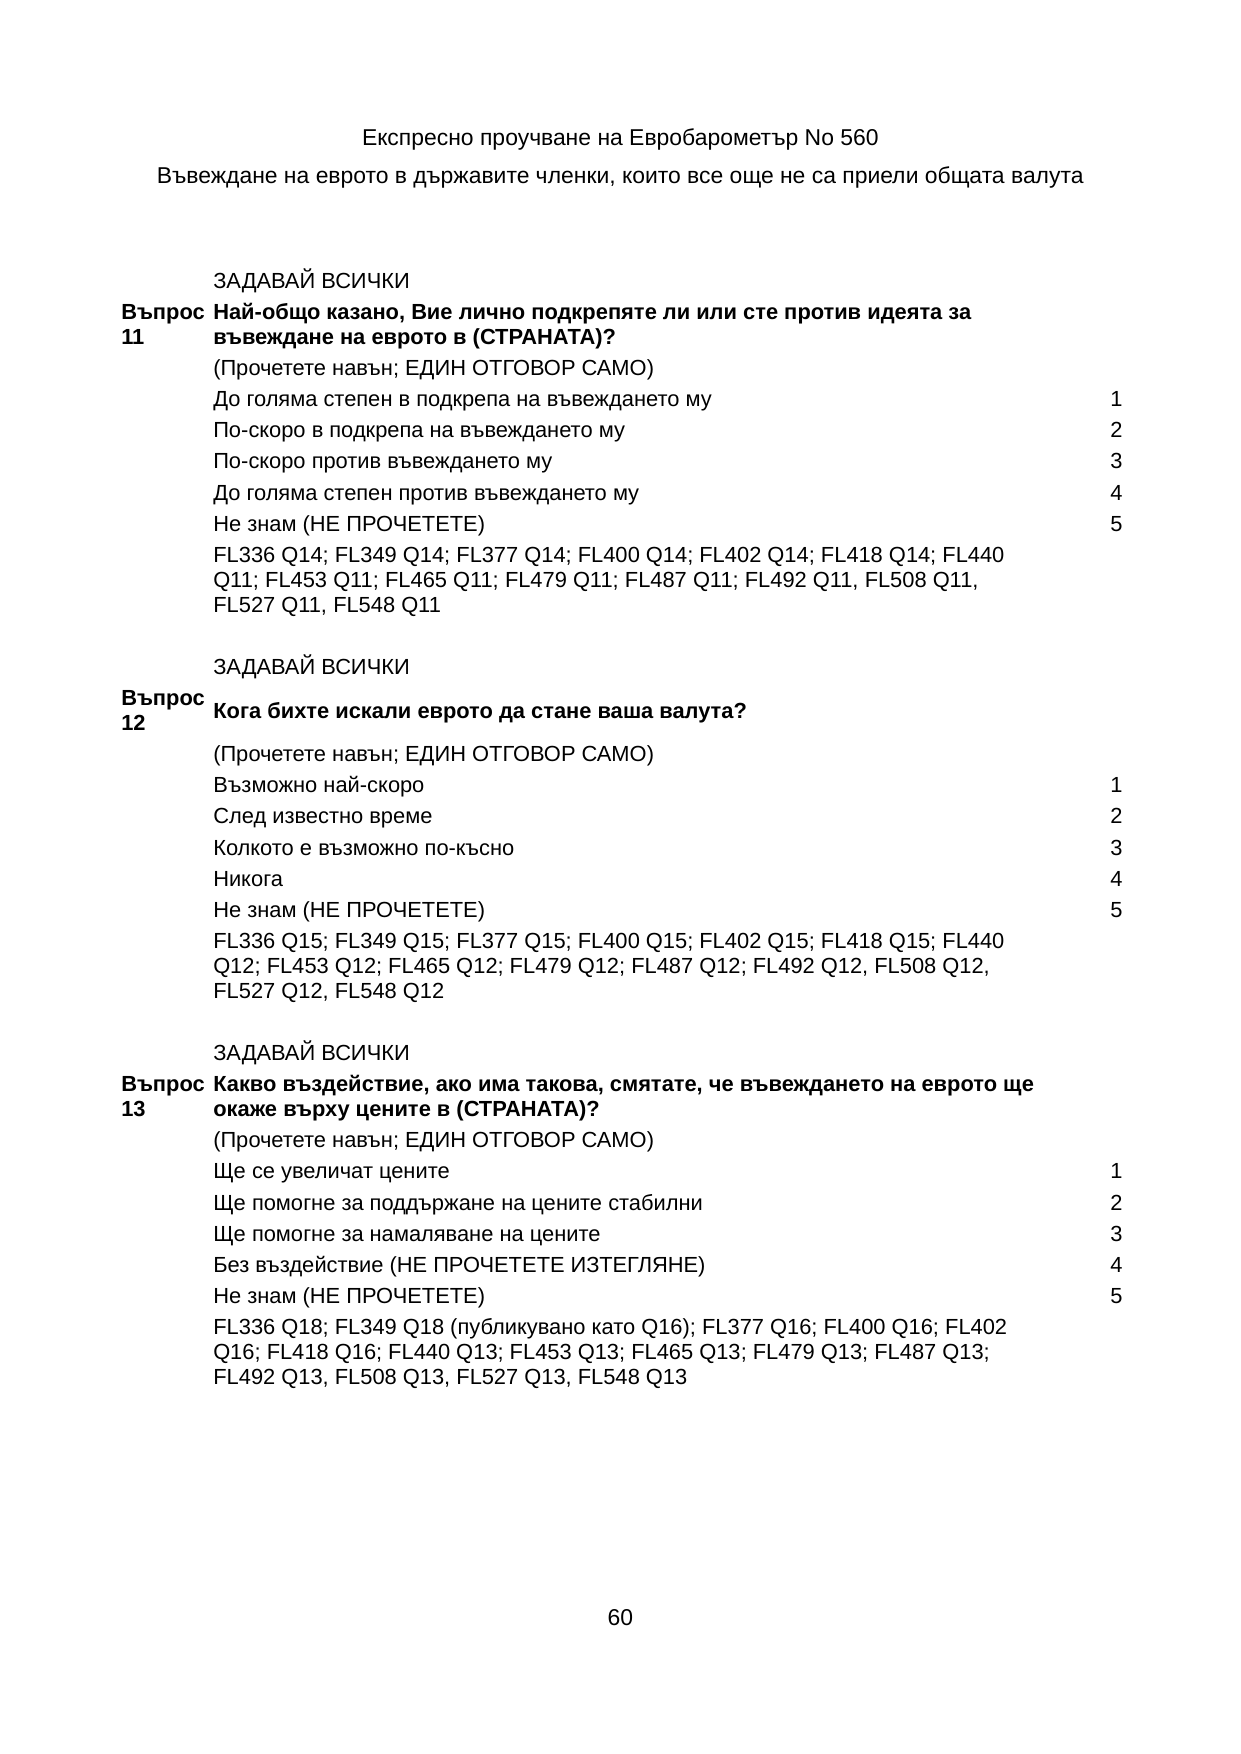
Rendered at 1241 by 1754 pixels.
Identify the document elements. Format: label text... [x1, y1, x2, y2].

table_cell [210, 620, 1049, 651]
table_cell [118, 1037, 210, 1068]
table_cell 5 [1049, 1280, 1125, 1311]
table_cell 4 [1049, 476, 1125, 507]
table_cell [118, 738, 210, 769]
table_cell (Прочетете навън; ЕДИН ОТГОВОР САМО) [210, 352, 1049, 383]
table_cell [118, 925, 210, 1006]
table_cell [118, 1186, 210, 1217]
table_cell [118, 1006, 210, 1037]
table_cell FL336 Q18; FL349 Q18 (публикувано като Q16); FL377 Q16; FL400 Q16; FL402 Q16; FL418 Q16; FL440 Q13; FL453 Q13; FL465 Q13; FL479 Q13; FL487 Q13; FL492 Q13, FL508 Q13, FL527 Q13, FL548 Q13 [210, 1311, 1049, 1392]
table_cell (Прочетете навън; ЕДИН ОТГОВОР САМО) [210, 738, 1049, 769]
table_cell [118, 414, 210, 445]
table_cell 3 [1049, 831, 1125, 862]
table_cell [1049, 620, 1125, 651]
table_cell [118, 769, 210, 800]
table_cell [118, 1311, 210, 1392]
table_cell FL336 Q15; FL349 Q15; FL377 Q15; FL400 Q15; FL402 Q15; FL418 Q15; FL440 Q12; FL453 Q12; FL465 Q12; FL479 Q12; FL487 Q12; FL492 Q12, FL508 Q12, FL527 Q12, FL548 Q12 [210, 925, 1049, 1006]
table_cell 1 [1049, 769, 1125, 800]
table_cell 2 [1049, 800, 1125, 831]
table_cell 5 [1049, 508, 1125, 538]
table_cell ЗАДАВАЙ ВСИЧКИ [210, 651, 1049, 682]
table_cell 3 [1049, 1218, 1125, 1248]
table_cell 2 [1049, 1186, 1125, 1217]
table_cell [1049, 1124, 1125, 1155]
table_cell [1049, 925, 1125, 1006]
table_cell (Прочетете навън; ЕДИН ОТГОВОР САМО) [210, 1124, 1049, 1155]
table_cell [118, 800, 210, 831]
table_cell Не знам (НЕ ПРОЧЕТЕТЕ) [210, 508, 1049, 538]
table_cell [1049, 1006, 1125, 1037]
table_cell [118, 1218, 210, 1248]
table_cell Въпрос 12 [118, 682, 210, 738]
table_cell По-скоро в подкрепа на въвеждането му [210, 414, 1049, 445]
table_cell [118, 894, 210, 924]
table_cell По-скоро против въвеждането му [210, 445, 1049, 476]
table_cell [118, 651, 210, 682]
table_cell [118, 352, 210, 383]
table_cell [118, 620, 210, 651]
table_header [118, 265, 210, 296]
table_cell [118, 1124, 210, 1155]
table_cell Ще помогне за намаляване на цените [210, 1218, 1049, 1248]
table_cell [1049, 651, 1125, 682]
table_cell Въпрос 11 [118, 296, 210, 352]
table_cell [1049, 1037, 1125, 1068]
table_cell Колкото е възможно по-късно [210, 831, 1049, 862]
table_cell [118, 445, 210, 476]
table_cell [118, 508, 210, 538]
table_cell [210, 1006, 1049, 1037]
table_cell Какво въздействие, ако има такова, смятате, че въвеждането на еврото ще окаже върху цените в (СТРАНАТА)? [210, 1068, 1049, 1124]
table_cell [1049, 682, 1125, 738]
table_cell [1049, 352, 1125, 383]
table_cell [118, 539, 210, 620]
table_cell ЗАДАВАЙ ВСИЧКИ [210, 1037, 1049, 1068]
table_cell До голяма степен в подкрепа на въвеждането му [210, 383, 1049, 414]
table_cell [1049, 1311, 1125, 1392]
table_cell [118, 383, 210, 414]
table_cell [118, 831, 210, 862]
table_cell Без въздействие (НЕ ПРОЧЕТЕТЕ ИЗТЕГЛЯНЕ) [210, 1249, 1049, 1279]
table_cell [1049, 539, 1125, 620]
table_cell Ще се увеличат цените [210, 1155, 1049, 1186]
table_cell 1 [1049, 1155, 1125, 1186]
table_cell 5 [1049, 894, 1125, 924]
table_cell Никога [210, 863, 1049, 893]
table_cell [118, 476, 210, 507]
table_cell [118, 1249, 210, 1279]
table_cell До голяма степен против въвеждането му [210, 476, 1049, 507]
table_cell [1049, 296, 1125, 352]
table_cell [118, 1280, 210, 1311]
table_cell [118, 1155, 210, 1186]
table_cell [1049, 1068, 1125, 1124]
table_cell 2 [1049, 414, 1125, 445]
table_cell 3 [1049, 445, 1125, 476]
table_cell 4 [1049, 1249, 1125, 1279]
table_cell Не знам (НЕ ПРОЧЕТЕТЕ) [210, 1280, 1049, 1311]
table_cell Не знам (НЕ ПРОЧЕТЕТЕ) [210, 894, 1049, 924]
table_cell Ще помогне за поддържане на цените стабилни [210, 1186, 1049, 1217]
table_cell Най-общо казано, Вие лично подкрепяте ли или сте против идеята за въвеждане на еврото в (СТРАНАТА)? [210, 296, 1049, 352]
table_header [1049, 265, 1125, 296]
table_cell След известно време [210, 800, 1049, 831]
table_cell 1 [1049, 383, 1125, 414]
table_header ЗАДАВАЙ ВСИЧКИ [210, 265, 1049, 296]
table_cell [1049, 738, 1125, 769]
table_cell 4 [1049, 863, 1125, 893]
table_cell Въпрос 13 [118, 1068, 210, 1124]
table_cell [118, 863, 210, 893]
table_cell FL336 Q14; FL349 Q14; FL377 Q14; FL400 Q14; FL402 Q14; FL418 Q14; FL440 Q11; FL453 Q11; FL465 Q11; FL479 Q11; FL487 Q11; FL492 Q11, FL508 Q11, FL527 Q11, FL548 Q11 [210, 539, 1049, 620]
table_cell Кога бихте искали еврото да стане ваша валута? [210, 682, 1049, 738]
table_cell Възможно най-скоро [210, 769, 1049, 800]
